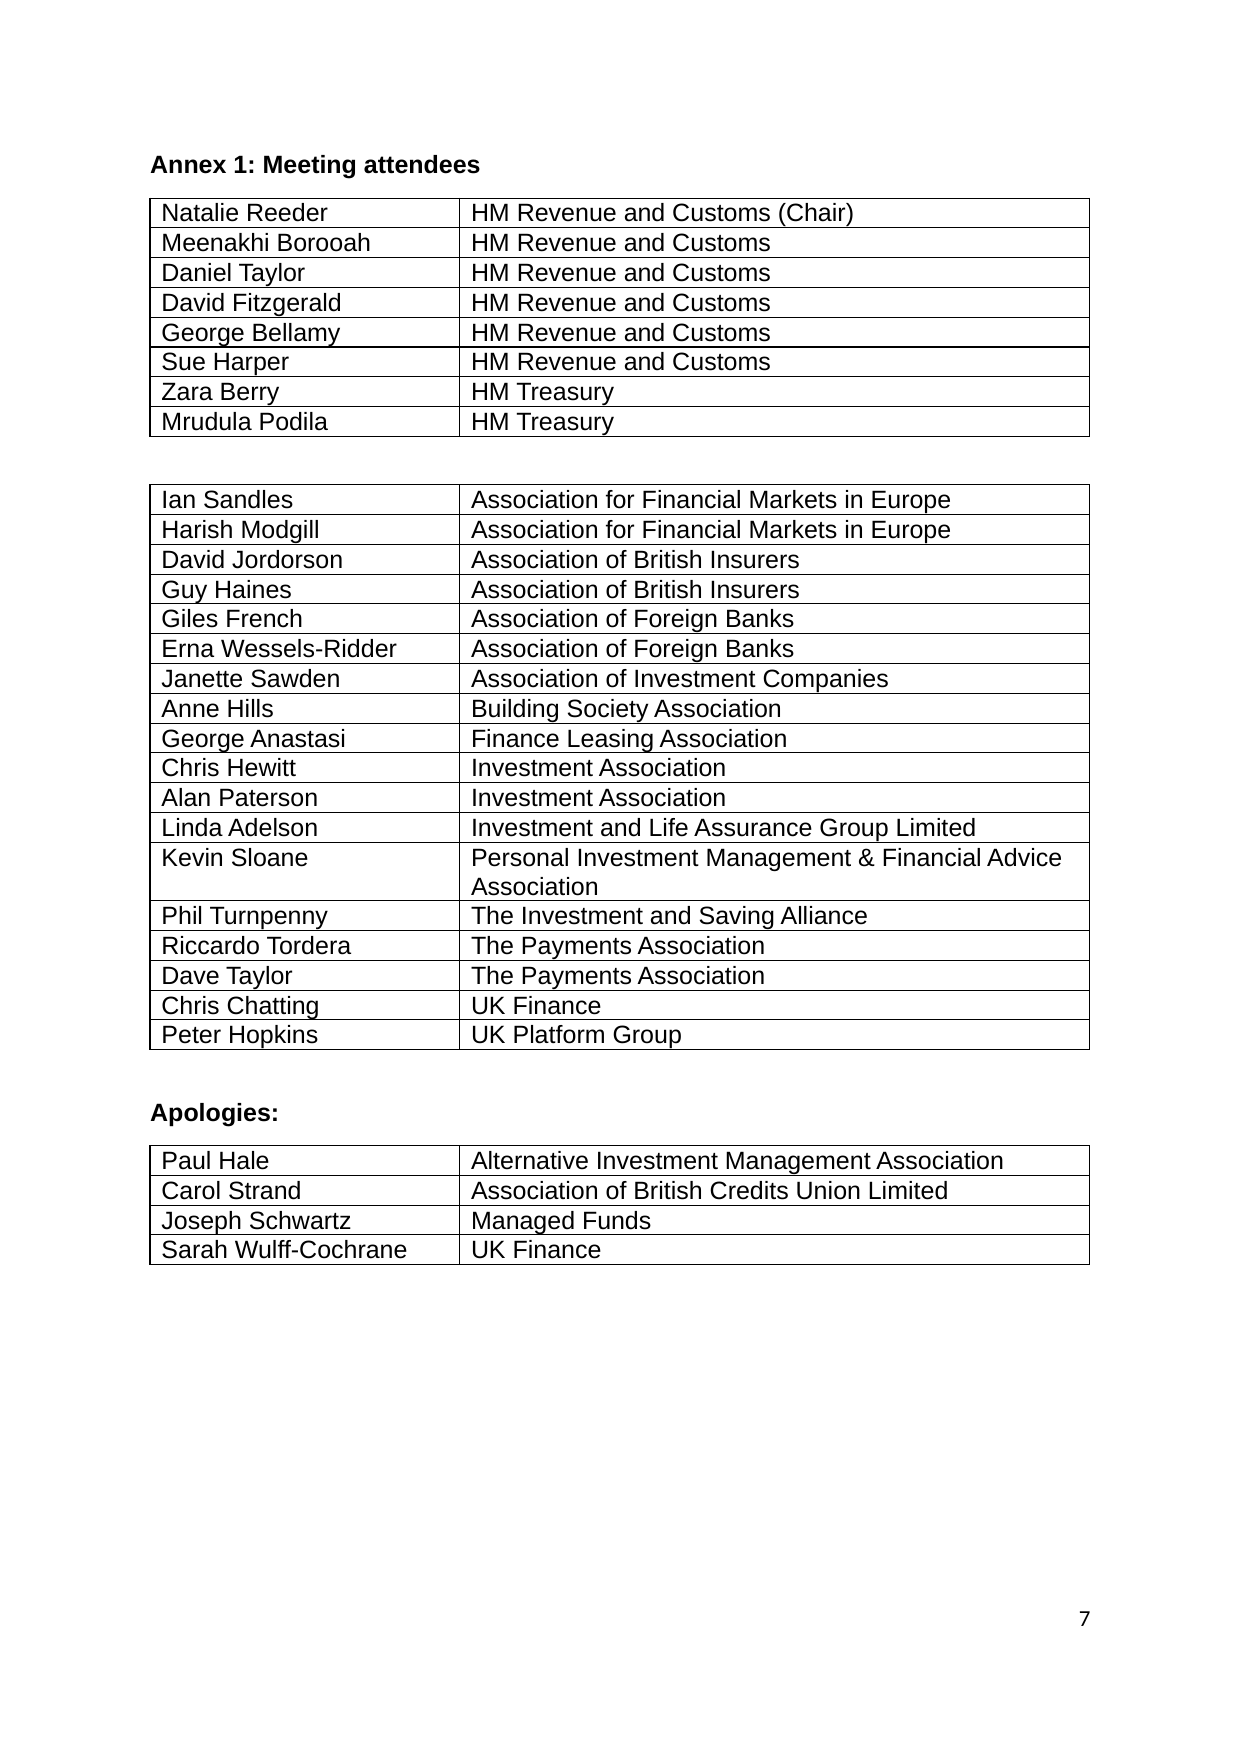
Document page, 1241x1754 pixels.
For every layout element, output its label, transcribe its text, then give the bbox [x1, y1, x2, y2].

table_cell Linda Adelson [151, 813, 459, 842]
table_cell The Payments Association [460, 931, 1089, 960]
table_cell Association of Foreign Banks [460, 604, 1089, 633]
table_cell Association for Financial Markets in Europe [460, 515, 1089, 544]
table_cell Investment Association [460, 783, 1089, 812]
table_cell Erna Wessels-Ridder [151, 634, 459, 663]
table_cell Peter Hopkins [151, 1020, 459, 1049]
table_cell Alan Paterson [151, 783, 459, 812]
table_cell UK Platform Group [460, 1020, 1089, 1049]
table_cell Association of British Insurers [460, 545, 1089, 573]
table_cell Carol Strand [151, 1176, 459, 1204]
table_cell Building Society Association [460, 694, 1089, 722]
table_cell Investment Association [460, 753, 1089, 782]
table_cell George Bellamy [151, 318, 459, 346]
table_cell UK Finance [460, 1235, 1089, 1264]
text Annex 1: Meeting attendees [150, 150, 1090, 179]
table_cell Finance Leasing Association [460, 724, 1089, 752]
table_cell Zara Berry [151, 377, 459, 406]
table_cell Joseph Schwartz [151, 1206, 459, 1234]
table_cell Meenakhi Borooah [151, 228, 459, 257]
table_cell Daniel Taylor [151, 258, 459, 287]
table_cell Guy Haines [151, 575, 459, 603]
table_cell Chris Chatting [151, 991, 459, 1019]
table_cell Sarah Wulff-Cochrane [151, 1235, 459, 1264]
table_cell David Jordorson [151, 545, 459, 573]
table_cell Anne Hills [151, 694, 459, 722]
table_cell HM Treasury [460, 407, 1089, 436]
table_cell Association of Foreign Banks [460, 634, 1089, 663]
text Apologies: [150, 1098, 1090, 1126]
table_cell Riccardo Tordera [151, 931, 459, 960]
table_cell Chris Hewitt [151, 753, 459, 782]
table_cell George Anastasi [151, 724, 459, 752]
table_cell Harish Modgill [151, 515, 459, 544]
table_cell Phil Turnpenny [151, 901, 459, 930]
table_cell HM Revenue and Customs [460, 318, 1089, 346]
table_header Natalie Reeder [151, 199, 459, 227]
table_cell Association of British Credits Union Limited [460, 1176, 1089, 1204]
table_cell HM Revenue and Customs [460, 258, 1089, 287]
table_cell Managed Funds [460, 1206, 1089, 1234]
table_header Paul Hale [151, 1146, 459, 1175]
table_cell Association of British Insurers [460, 575, 1089, 603]
table_header Association for Financial Markets in Europe [460, 485, 1089, 514]
table_cell Investment and Life Assurance Group Limited [460, 813, 1089, 842]
table_cell Dave Taylor [151, 961, 459, 989]
table_cell Kevin Sloane [151, 843, 459, 900]
table_header Ian Sandles [151, 485, 459, 514]
table_cell HM Revenue and Customs [460, 288, 1089, 317]
table_cell Personal Investment Management & Financial Advice Association [460, 843, 1089, 900]
table_cell HM Treasury [460, 377, 1089, 406]
table_cell HM Revenue and Customs [460, 228, 1089, 257]
table_cell Mrudula Podila [151, 407, 459, 436]
table_cell Giles French [151, 604, 459, 633]
table_header HM Revenue and Customs (Chair) [460, 199, 1089, 227]
table_cell Association of Investment Companies [460, 664, 1089, 693]
table_cell The Payments Association [460, 961, 1089, 989]
table_cell Sue Harper [151, 348, 459, 376]
table_cell UK Finance [460, 991, 1089, 1019]
table_cell The Investment and Saving Alliance [460, 901, 1089, 930]
table_cell HM Revenue and Customs [460, 348, 1089, 376]
table_cell Janette Sawden [151, 664, 459, 693]
table_header Alternative Investment Management Association [460, 1146, 1089, 1175]
table_cell David Fitzgerald [151, 288, 459, 317]
